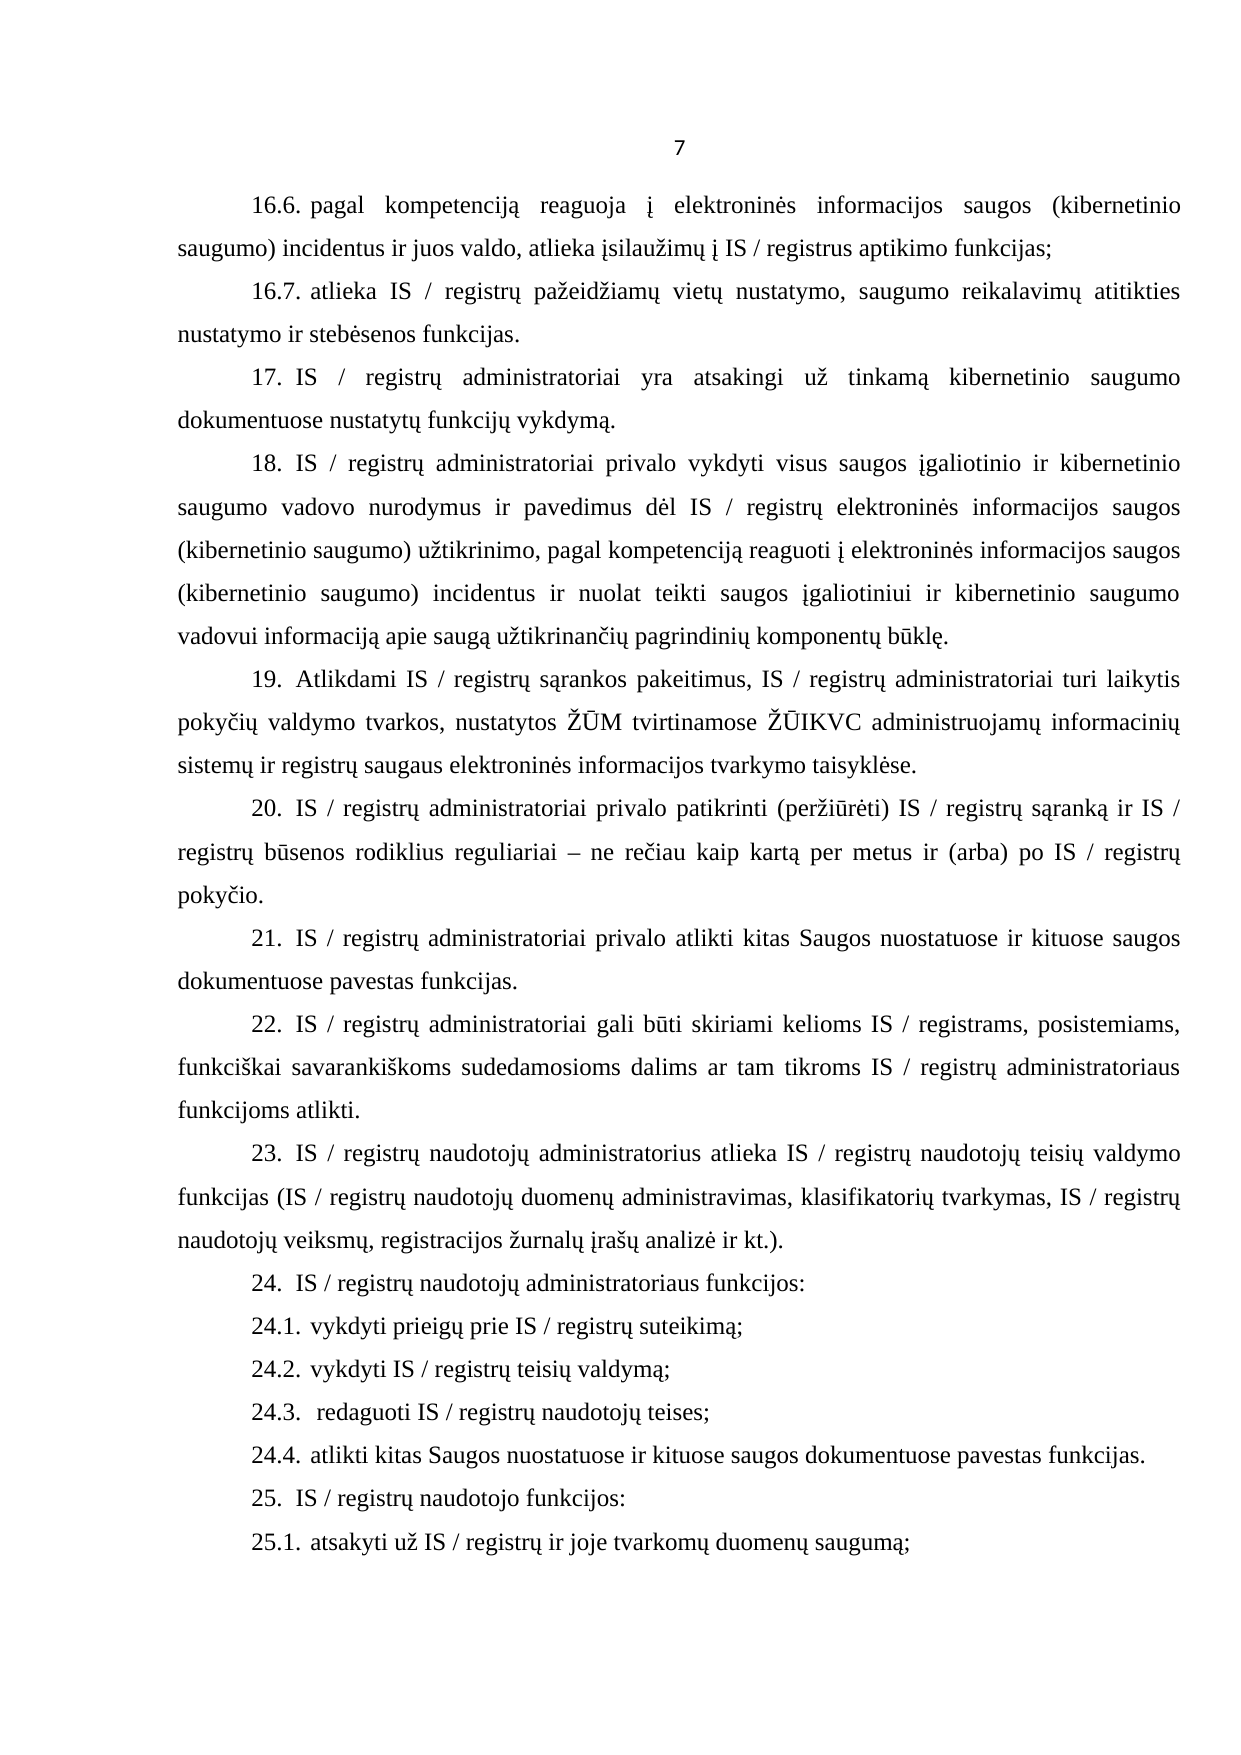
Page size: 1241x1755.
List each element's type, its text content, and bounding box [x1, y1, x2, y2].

text 16.7. atlieka IS / registrų pažeidžiamų vietų nustatymo, saugumo reikalavimų atitikties nustatymo ir stebėsenos funkcijas. [177, 276, 1181, 348]
text 24. IS / registrų naudotojų administratoriaus funkcijos: [177, 1268, 1181, 1297]
text 25. IS / registrų naudotojo funkcijos: [177, 1483, 1181, 1512]
text 17. IS / registrų administratoriai yra atsakingi už tinkamą kibernetinio saugumo dokumentuose nustatytų funkcijų vykdymą. [177, 362, 1181, 434]
text 25.1. atsakyti už IS / registrų ir joje tvarkomų duomenų saugumą; [177, 1527, 1181, 1555]
text 20. IS / registrų administratoriai privalo patikrinti (peržiūrėti) IS / registrų sąranką ir IS / registrų būsenos rodiklius reguliariai – ne rečiau kaip kartą per metus ir (arba) po IS / registrų pokyčio. [177, 793, 1181, 908]
text 24.2. vykdyti IS / registrų teisių valdymą; [177, 1354, 1181, 1383]
text 24.1. vykdyti prieigų prie IS / registrų suteikimą; [177, 1311, 1181, 1340]
text 18. IS / registrų administratoriai privalo vykdyti visus saugos įgaliotinio ir kibernetinio saugumo vadovo nurodymus ir pavedimus dėl IS / registrų elektroninės informacijos saugos (kibernetinio saugumo) užtikrinimo, pagal kompetenciją reaguoti į elektroninės informacijos saugos (kibernetinio saugumo) incidentus ir nuolat teikti saugos įgaliotiniui ir kibernetinio saugumo vadovui informaciją apie saugą užtikrinančių pagrindinių komponentų būklę. [177, 448, 1181, 650]
text 21. IS / registrų administratoriai privalo atlikti kitas Saugos nuostatuose ir kituose saugos dokumentuose pavestas funkcijas. [177, 923, 1181, 995]
text 16.6. pagal kompetenciją reaguoja į elektroninės informacijos saugos (kibernetinio saugumo) incidentus ir juos valdo, atlieka įsilaužimų į IS / registrus aptikimo funkcijas; [177, 190, 1181, 262]
text 23. IS / registrų naudotojų administratorius atlieka IS / registrų naudotojų teisių valdymo funkcijas (IS / registrų naudotojų duomenų administravimas, klasifikatorių tvarkymas, IS / registrų naudotojų veiksmų, registracijos žurnalų įrašų analizė ir kt.). [177, 1138, 1181, 1253]
text 19. Atlikdami IS / registrų sąrankos pakeitimus, IS / registrų administratoriai turi laikytis pokyčių valdymo tvarkos, nustatytos ŽŪM tvirtinamose ŽŪIKVC administruojamų informacinių sistemų ir registrų saugaus elektroninės informacijos tvarkymo taisyklėse. [177, 664, 1181, 779]
text 22. IS / registrų administratoriai gali būti skiriami kelioms IS / registrams, posistemiams, funkciškai savarankiškoms sudedamosioms dalims ar tam tikroms IS / registrų administratoriaus funkcijoms atlikti. [177, 1009, 1181, 1124]
text 24.4. atlikti kitas Saugos nuostatuose ir kituose saugos dokumentuose pavestas funkcijas. [177, 1440, 1181, 1469]
text 24.3. redaguoti IS / registrų naudotojų teises; [177, 1397, 1181, 1426]
